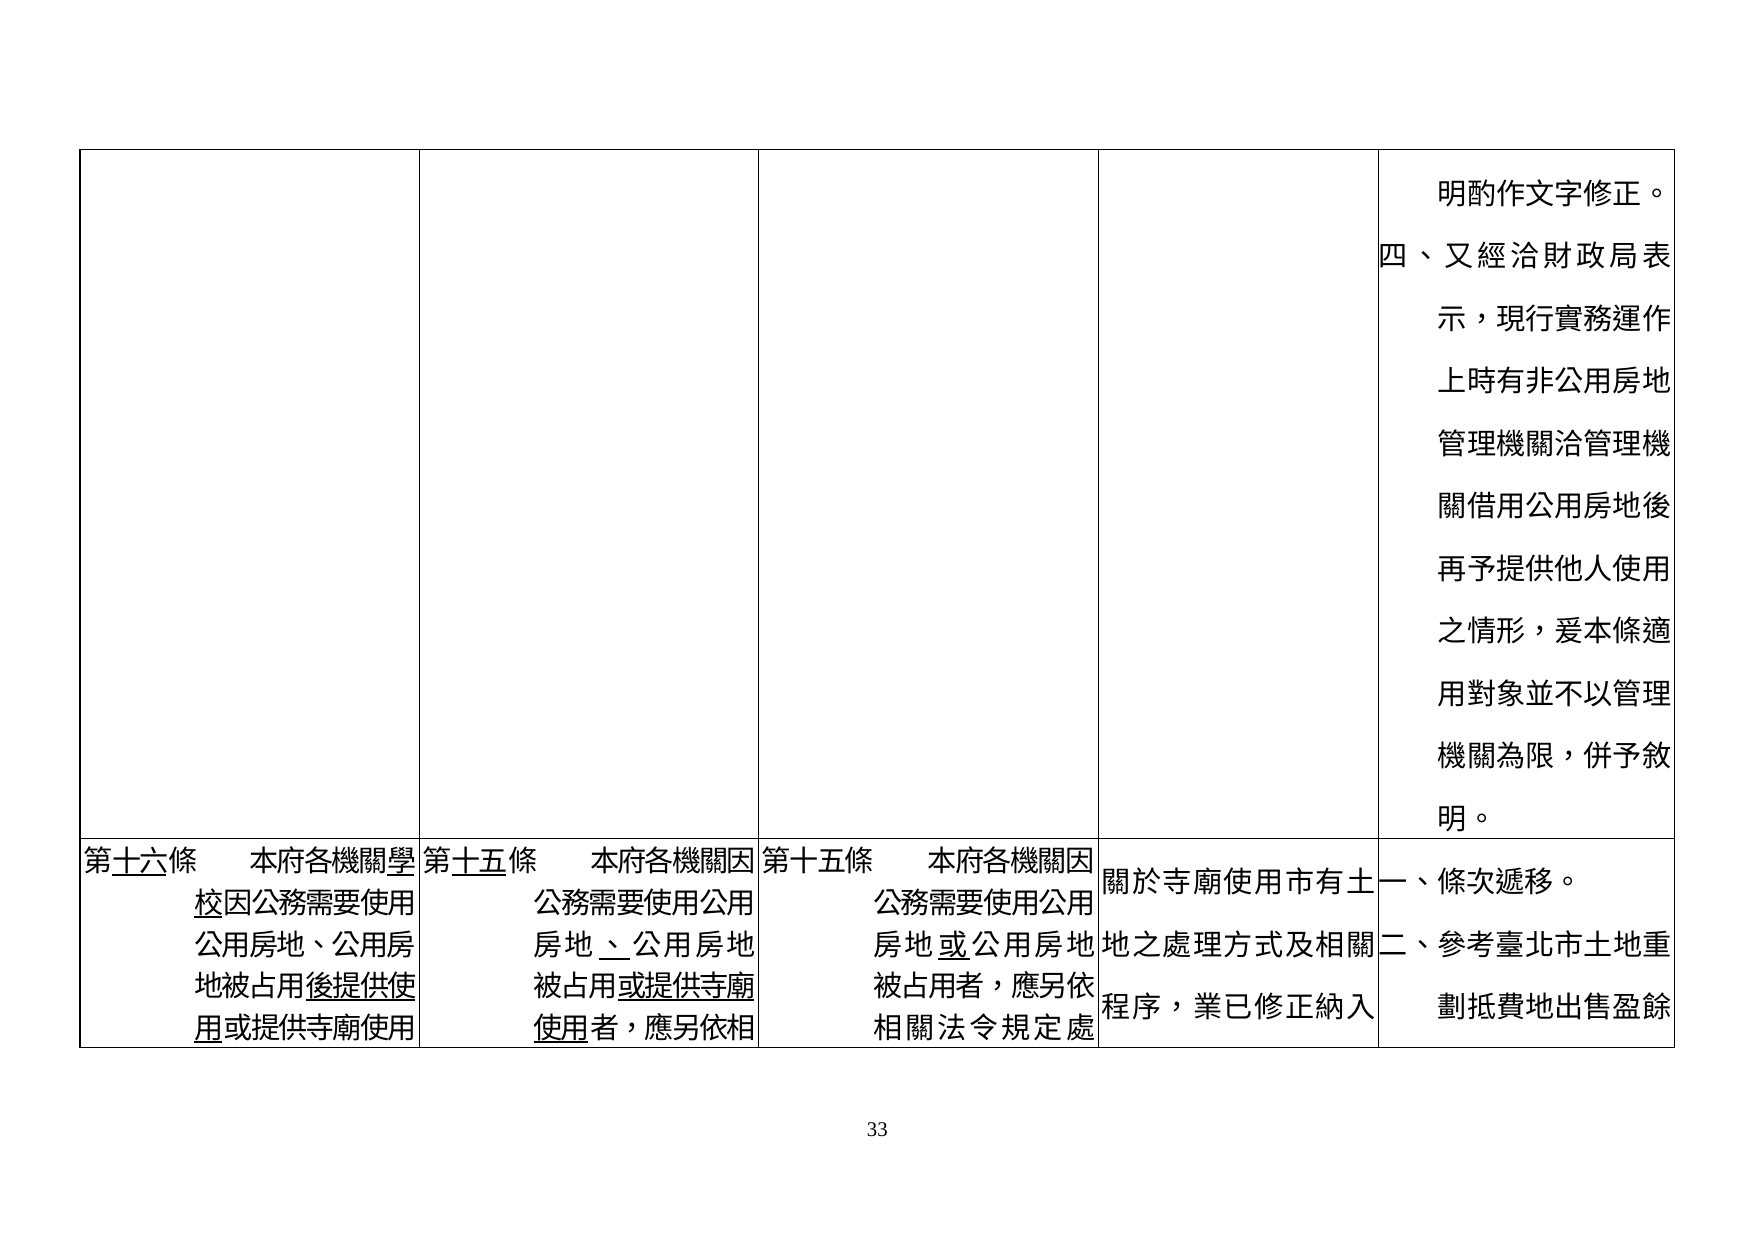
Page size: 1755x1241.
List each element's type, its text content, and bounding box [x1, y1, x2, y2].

table_cell 第十五條 本府各機關因公務需要使用公用房地、公用房地被占用或提供寺廟使用者，應另依相 [420, 839, 758, 1047]
table_cell 明酌作文字修正。 四、又經洽財政局表示，現行實務運作上時有非公用房地管理機關洽管理機關借用公用房地後再予提供他人使用之情形，爰本條適用對象並不以管理機關為限，併予敘明。 [1379, 150, 1674, 837]
table_cell 一、條次遞移。 二、參考臺北市土地重劃抵費地出售盈餘 [1379, 839, 1674, 1047]
table_cell 第十五條 本府各機關因公務需要使用公用房地或公用房地被占用者，應另依相關法令規定處 [759, 839, 1098, 1047]
table_cell [81, 150, 419, 837]
table_cell 第十六條 本府各機關學校因公務需要使用公用房地、公用房地被占用後提供使用或提供寺廟使用 [81, 839, 419, 1047]
table_cell 關於寺廟使用市有土地之處理方式及相關程序，業已修正納入 [1099, 839, 1378, 1047]
table_cell [1099, 150, 1378, 837]
table_cell [759, 150, 1098, 837]
table_cell [420, 150, 758, 837]
